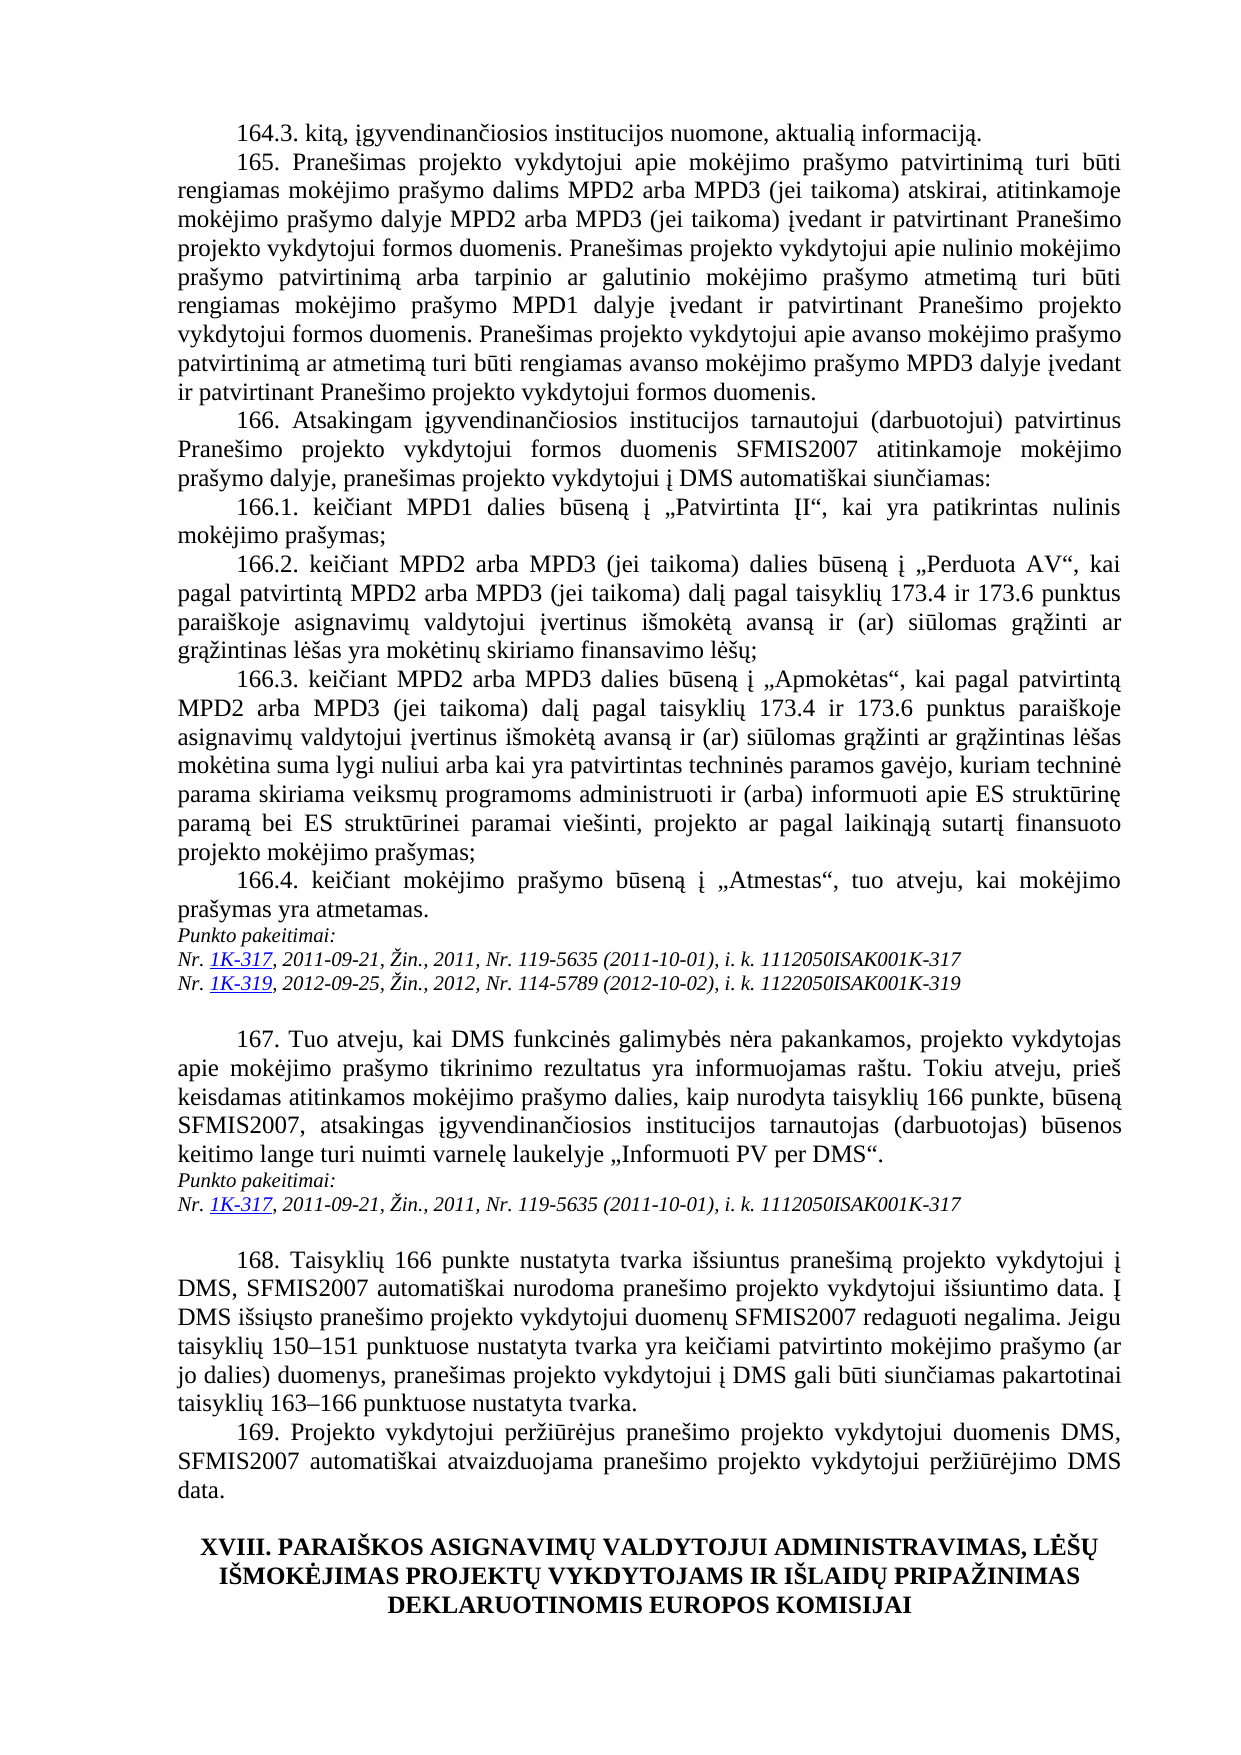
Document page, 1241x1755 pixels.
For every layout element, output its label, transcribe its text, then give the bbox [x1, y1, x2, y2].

text Punkto pakeitimai: [177, 1168, 1122, 1192]
text 166. Atsakingam įgyvendinančiosios institucijos tarnautojui (darbuotojui) patvirtinus Pranešimo projekto vykdytojui formos duomenis SFMIS2007 atitinkamoje mokėjimo prašymo dalyje, pranešimas projekto vykdytojui į DMS automatiškai siunčiamas: [177, 406, 1122, 492]
text 167. Tuo atveju, kai DMS funkcinės galimybės nėra pakankamos, projekto vykdytojas apie mokėjimo prašymo tikrinimo rezultatus yra informuojamas raštu. Tokiu atveju, prieš keisdamas atitinkamos mokėjimo prašymo dalies, kaip nurodyta taisyklių 166 punkte, būseną SFMIS2007, atsakingas įgyvendinančiosios institucijos tarnautojas (darbuotojas) būsenos keitimo lange turi nuimti varnelę laukelyje „Informuoti PV per DMS“. [177, 1024, 1122, 1168]
text Nr. 1K-317, 2011-09-21, Žin., 2011, Nr. 119-5635 (2011-10-01), i. k. 1112050ISAK001K-317 [177, 1192, 1122, 1216]
text 165. Pranešimas projekto vykdytojui apie mokėjimo prašymo patvirtinimą turi būti rengiamas mokėjimo prašymo dalims MPD2 arba MPD3 (jei taikoma) atskirai, atitinkamoje mokėjimo prašymo dalyje MPD2 arba MPD3 (jei taikoma) įvedant ir patvirtinant Pranešimo projekto vykdytojui formos duomenis. Pranešimas projekto vykdytojui apie nulinio mokėjimo prašymo patvirtinimą arba tarpinio ar galutinio mokėjimo prašymo atmetimą turi būti rengiamas mokėjimo prašymo MPD1 dalyje įvedant ir patvirtinant Pranešimo projekto vykdytojui formos duomenis. Pranešimas projekto vykdytojui apie avanso mokėjimo prašymo patvirtinimą ar atmetimą turi būti rengiamas avanso mokėjimo prašymo MPD3 dalyje įvedant ir patvirtinant Pranešimo projekto vykdytojui formos duomenis. [177, 147, 1122, 406]
text 168. Taisyklių 166 punkte nustatyta tvarka išsiuntus pranešimą projekto vykdytojui į DMS, SFMIS2007 automatiškai nurodoma pranešimo projekto vykdytojui išsiuntimo data. Į DMS išsiųsto pranešimo projekto vykdytojui duomenų SFMIS2007 redaguoti negalima. Jeigu taisyklių 150–151 punktuose nustatyta tvarka yra keičiami patvirtinto mokėjimo prašymo (ar jo dalies) duomenys, pranešimas projekto vykdytojui į DMS gali būti siunčiamas pakartotinai taisyklių 163–166 punktuose nustatyta tvarka. [177, 1245, 1122, 1417]
text 166.1. keičiant MPD1 dalies būseną į „Patvirtinta ĮI“, kai yra patikrintas nulinis mokėjimo prašymas; [177, 492, 1122, 549]
text Nr. 1K-317, 2011-09-21, Žin., 2011, Nr. 119-5635 (2011-10-01), i. k. 1112050ISAK001K-317 [177, 947, 1122, 971]
text 166.4. keičiant mokėjimo prašymo būseną į „Atmestas“, tuo atveju, kai mokėjimo prašymas yra atmetamas. [177, 866, 1122, 923]
text 164.3. kitą, įgyvendinančiosios institucijos nuomone, aktualią informaciją. [177, 118, 1122, 147]
text Nr. 1K-319, 2012-09-25, Žin., 2012, Nr. 114-5789 (2012-10-02), i. k. 1122050ISAK001K-319 [177, 971, 1122, 995]
text XVIII. PARAIŠKOS ASIGNAVIMŲ VALDYTOJUI ADMINISTRAVIMAS, LĖŠŲ IŠMOKĖJIMAS PROJEKTŲ VYKDYTOJAMS IR IŠLAIDŲ PRIPAŽINIMAS DEKLARUOTINOMIS EUROPOS KOMISIJAI [177, 1532, 1122, 1618]
text 166.2. keičiant MPD2 arba MPD3 (jei taikoma) dalies būseną į „Perduota AV“, kai pagal patvirtintą MPD2 arba MPD3 (jei taikoma) dalį pagal taisyklių 173.4 ir 173.6 punktus paraiškoje asignavimų valdytojui įvertinus išmokėtą avansą ir (ar) siūlomas grąžinti ar grąžintinas lėšas yra mokėtinų skiriamo finansavimo lėšų; [177, 549, 1122, 664]
text 166.3. keičiant MPD2 arba MPD3 dalies būseną į „Apmokėtas“, kai pagal patvirtintą MPD2 arba MPD3 (jei taikoma) dalį pagal taisyklių 173.4 ir 173.6 punktus paraiškoje asignavimų valdytojui įvertinus išmokėtą avansą ir (ar) siūlomas grąžinti ar grąžintinas lėšas mokėtina suma lygi nuliui arba kai yra patvirtintas techninės paramos gavėjo, kuriam techninė parama skiriama veiksmų programoms administruoti ir (arba) informuoti apie ES struktūrinę paramą bei ES struktūrinei paramai viešinti, projekto ar pagal laikinąją sutartį finansuoto projekto mokėjimo prašymas; [177, 664, 1122, 866]
text 169. Projekto vykdytojui peržiūrėjus pranešimo projekto vykdytojui duomenis DMS, SFMIS2007 automatiškai atvaizduojama pranešimo projekto vykdytojui peržiūrėjimo DMS data. [177, 1417, 1122, 1503]
text Punkto pakeitimai: [177, 923, 1122, 947]
